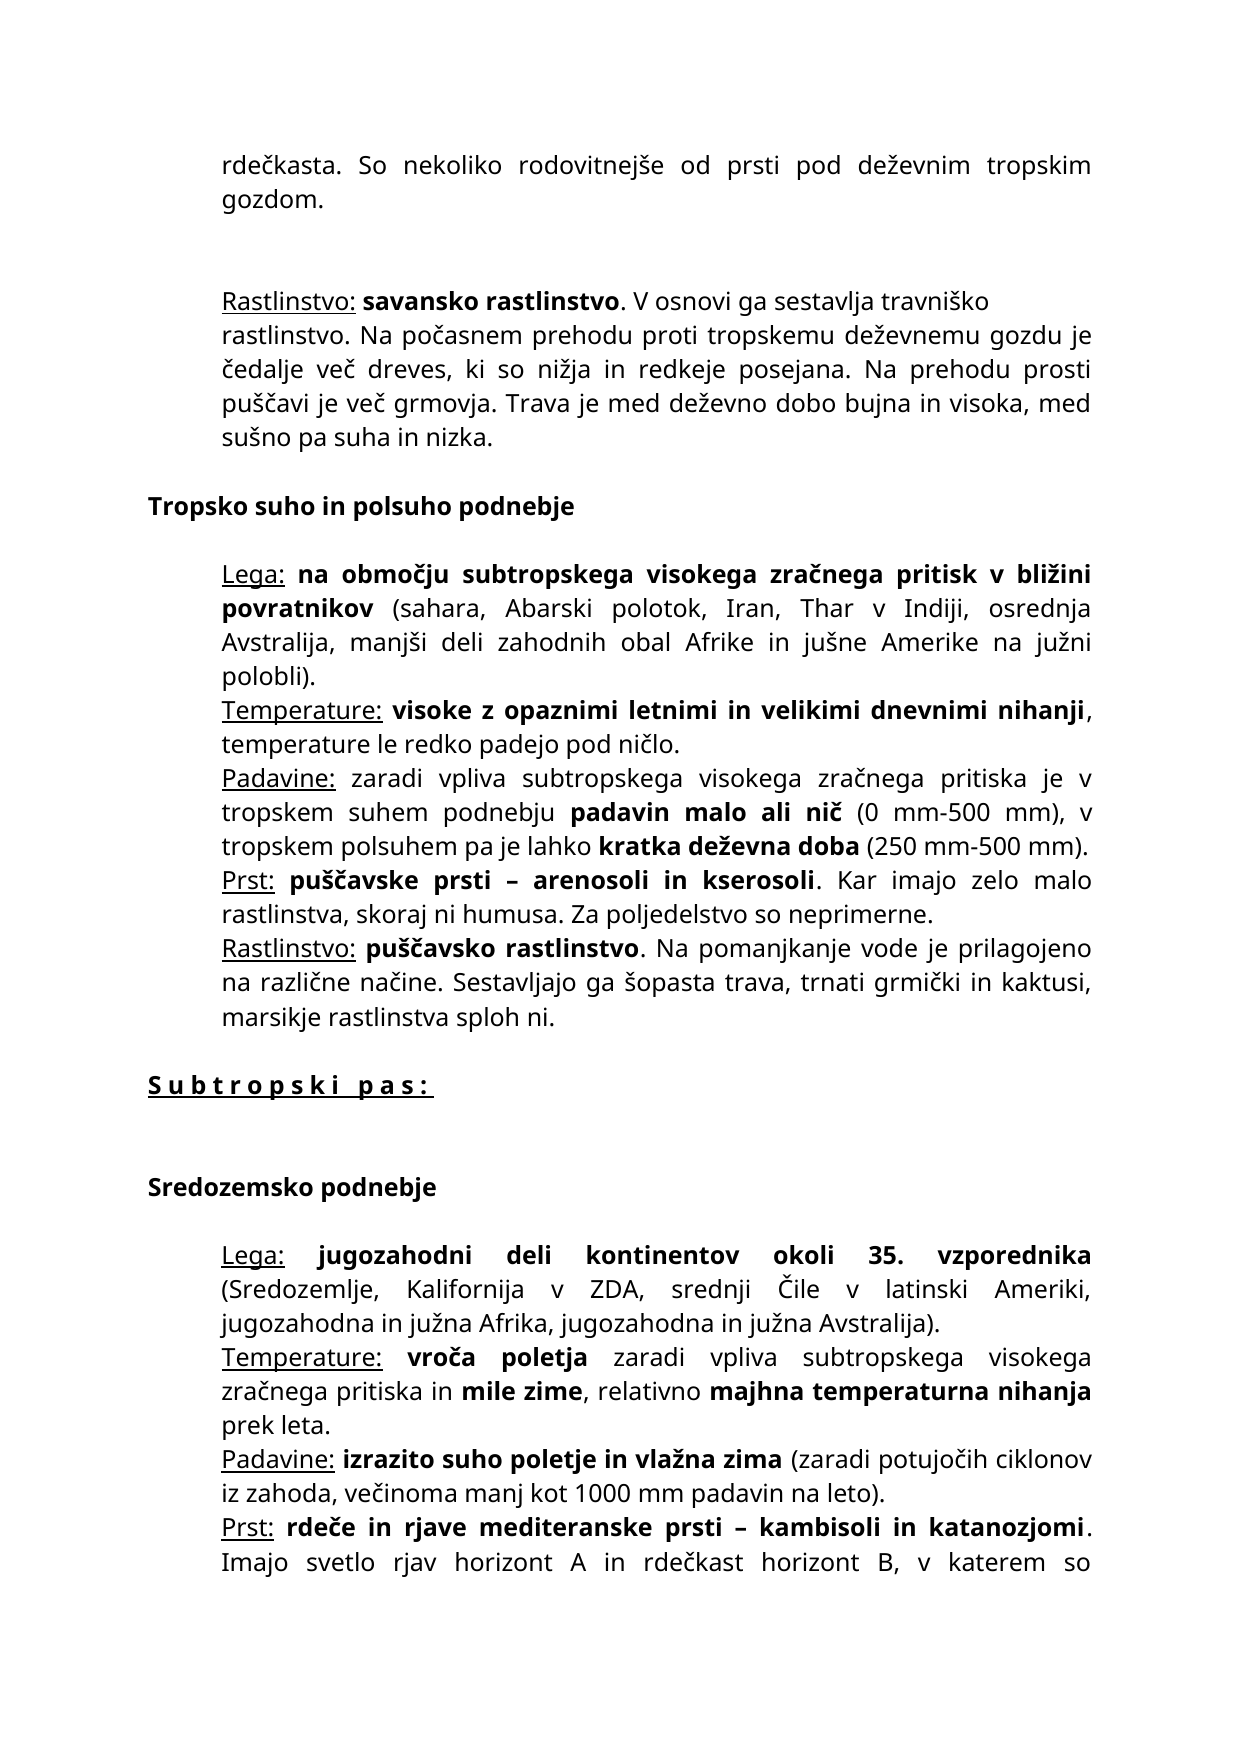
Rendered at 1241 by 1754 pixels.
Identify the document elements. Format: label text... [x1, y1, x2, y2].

text Subtropski pas: [148, 1067, 1093, 1101]
text Rastlinstvo: puščavsko rastlinstvo. Na pomanjkanje vode je prilagojeno na različne načine. Sestavljajo ga šopasta trava, trnati grmički in kaktusi, marsikje rastlinstva sploh ni. [221, 931, 1093, 1033]
text rdečkasta. So nekoliko rodovitnejše od prsti pod deževnim tropskim gozdom. [221, 148, 1093, 216]
text Prst: puščavske prsti – arenosoli in kserosoli. Kar imajo zelo malo rastlinstva, skoraj ni humusa. Za poljedelstvo so neprimerne. [221, 863, 1093, 931]
text Tropsko suho in polsuho podnebje [148, 488, 1093, 522]
text Sredozemsko podnebje [148, 1169, 1093, 1203]
text Padavine: zaradi vpliva subtropskega visokega zračnega pritiska je v tropskem suhem podnebju padavin malo ali nič (0 mm-500 mm), v tropskem polsuhem pa je lahko kratka deževna doba (250 mm-500 mm). [221, 761, 1093, 863]
text Rastlinstvo: savansko rastlinstvo. V osnovi ga sestavlja travniško [221, 284, 1093, 318]
text Temperature: visoke z opaznimi letnimi in velikimi dnevnimi nihanji, temperature le redko padejo pod ničlo. [221, 693, 1093, 761]
text Temperature: vroča poletja zaradi vpliva subtropskega visokega zračnega pritiska in mile zime, relativno majhna temperaturna nihanja prek leta. [221, 1340, 1093, 1442]
text Lega: na območju subtropskega visokega zračnega pritisk v bližini povratnikov (sahara, Abarski polotok, Iran, Thar v Indiji, osrednja Avstralija, manjši deli zahodnih obal Afrike in jušne Amerike na južni polobli). [221, 556, 1093, 693]
text rastlinstvo. Na počasnem prehodu proti tropskemu deževnemu gozdu je čedalje več dreves, ki so nižja in redkeje posejana. Na prehodu prosti puščavi je več grmovja. Trava je med deževno dobo bujna in visoka, med sušno pa suha in nizka. [221, 318, 1093, 454]
text Padavine: izrazito suho poletje in vlažna zima (zaradi potujočih ciklonov iz zahoda, večinoma manj kot 1000 mm padavin na leto). [221, 1442, 1093, 1510]
text Lega: jugozahodni deli kontinentov okoli 35. vzporednika (Sredozemlje, Kalifornija v ZDA, srednji Čile v latinski Ameriki, jugozahodna in južna Afrika, jugozahodna in južna Avstralija). [221, 1238, 1093, 1340]
text Prst: rdeče in rjave mediteranske prsti – kambisoli in katanozjomi. Imajo svetlo rjav horizont A in rdečkast horizont B, v katerem so [221, 1510, 1093, 1578]
